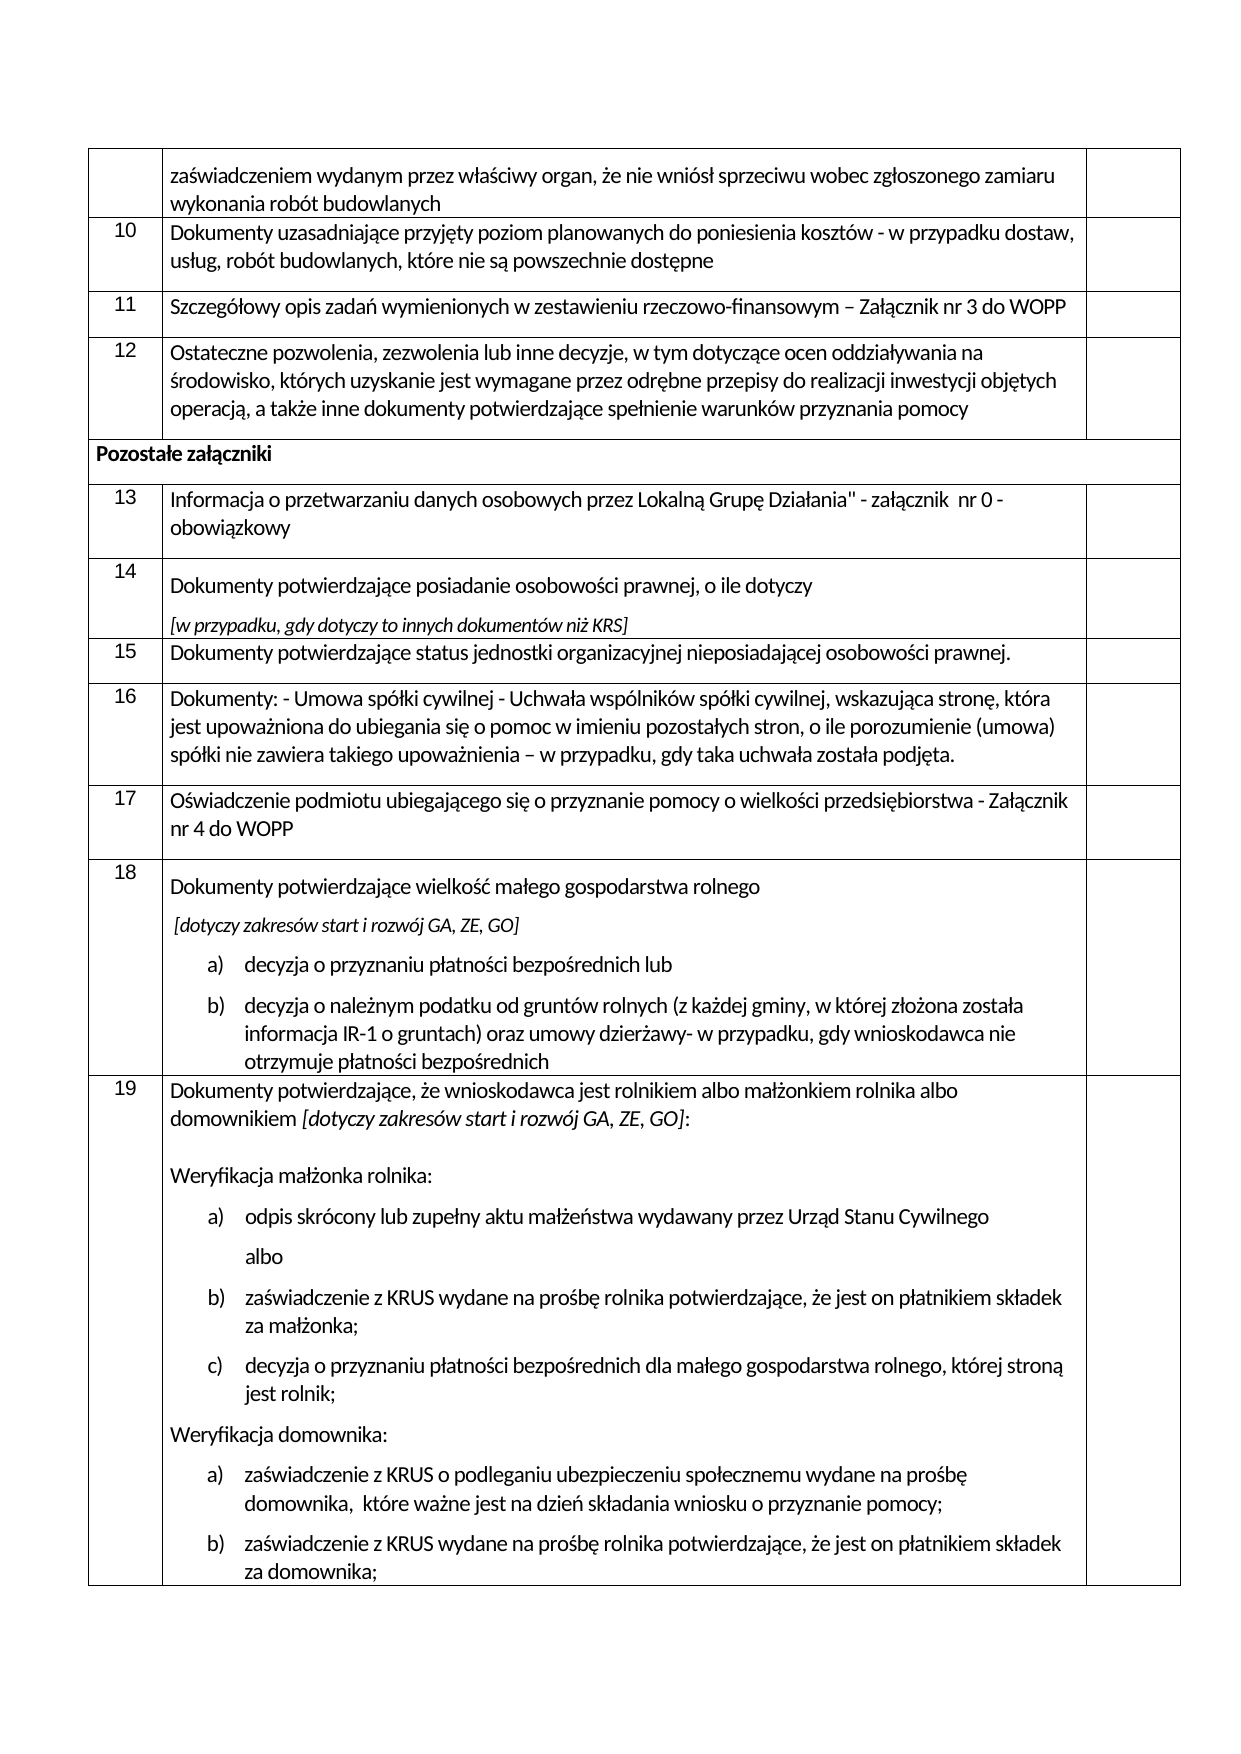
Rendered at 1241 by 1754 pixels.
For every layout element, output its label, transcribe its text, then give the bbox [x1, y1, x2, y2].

table_cell Dokumenty potwierdzające wielkość małego gospodarstwa rolnego [dotyczy zakresów start i rozwój GA, ZE, GO] decyzja o przyznaniu płatności bezpośrednich lub decyzja o należnym podatku od gruntów rolnych (z każdej gminy, w której złożona została informacja IR-1 o gruntach) oraz umowy dzierżawy- w przypadku, gdy wnioskodawca nie otrzymuje płatności bezpośrednich [163, 860, 1086, 1075]
table_cell Dokumenty uzasadniające przyjęty poziom planowanych do poniesienia kosztów - w przypadku dostaw, usług, robót budowlanych, które nie są powszechnie dostępne [163, 218, 1086, 291]
table_cell 17 [89, 786, 162, 859]
table_cell 19 [89, 1076, 162, 1585]
table_cell [1087, 684, 1180, 785]
table_cell [1087, 860, 1180, 1075]
table_cell Ostateczne pozwolenia, zezwolenia lub inne decyzje, w tym dotyczące ocen oddziaływania na środowisko, których uzyskanie jest wymagane przez odrębne przepisy do realizacji inwestycji objętych operacją, a także inne dokumenty potwierdzające spełnienie warunków przyznania pomocy [163, 338, 1086, 438]
table_cell Pozostałe załączniki [89, 440, 1180, 484]
table_cell [1087, 218, 1180, 291]
table_cell 11 [89, 292, 162, 337]
table_cell [1087, 338, 1180, 438]
table_cell [1087, 149, 1180, 217]
table_cell [1087, 485, 1180, 558]
table_cell Dokumenty potwierdzające posiadanie osobowości prawnej, o ile dotyczy [w przypadku, gdy dotyczy to innych dokumentów niż KRS] [163, 559, 1086, 637]
table_cell [1087, 1076, 1180, 1585]
table_cell Oświadczenie podmiotu ubiegającego się o przyznanie pomocy o wielkości przedsiębiorstwa - Załącznik nr 4 do WOPP [163, 786, 1086, 859]
table_cell zaświadczeniem wydanym przez właściwy organ, że nie wniósł sprzeciwu wobec zgłoszonego zamiaru wykonania robót budowlanych [163, 149, 1086, 217]
table_cell 13 [89, 485, 162, 558]
table_cell [1087, 292, 1180, 337]
table_cell 10 [89, 218, 162, 291]
table_cell Szczegółowy opis zadań wymienionych w zestawieniu rzeczowo-finansowym – Załącznik nr 3 do WOPP [163, 292, 1086, 337]
table_cell [1087, 639, 1180, 683]
table_cell Dokumenty potwierdzające, że wnioskodawca jest rolnikiem albo małżonkiem rolnika albo domownikiem [dotyczy zakresów start i rozwój GA, ZE, GO]: Weryfikacja małżonka rolnika: odpis skrócony lub zupełny aktu małżeństwa wydawany przez Urząd Stanu Cywilnego albo zaświadczenie z KRUS wydane na prośbę rolnika potwierdzające, że jest on płatnikiem składek za małżonka; decyzja o przyznaniu płatności bezpośrednich dla małego gospodarstwa rolnego, której stroną jest rolnik; Weryfikacja domownika: zaświadczenie z KRUS o podleganiu ubezpieczeniu społecznemu wydane na prośbę domownika, które ważne jest na dzień składania wniosku o przyznanie pomocy; zaświadczenie z KRUS wydane na prośbę rolnika potwierdzające, że jest on płatnikiem składek za domownika; decyzja o przyznaniu płatności bezpośrednich dla małego gospodarstwa rolnego której stroną jest rolnik będący płatnikiem składek ubezpieczenia domownika; [163, 1076, 1086, 1585]
table_cell 18 [89, 860, 162, 1075]
table_cell [1087, 786, 1180, 859]
table_cell 12 [89, 338, 162, 438]
table_cell [1087, 559, 1180, 637]
table_cell Dokumenty potwierdzające status jednostki organizacyjnej nieposiadającej osobowości prawnej. [163, 639, 1086, 683]
table_cell Dokumenty: - Umowa spółki cywilnej - Uchwała wspólników spółki cywilnej, wskazująca stronę, która jest upoważniona do ubiegania się o pomoc w imieniu pozostałych stron, o ile porozumienie (umowa) spółki nie zawiera takiego upoważnienia – w przypadku, gdy taka uchwała została podjęta. [163, 684, 1086, 785]
table_cell 15 [89, 639, 162, 683]
table_cell [89, 149, 162, 217]
table_cell Informacja o przetwarzaniu danych osobowych przez Lokalną Grupę Działania" - załącznik nr 0 - obowiązkowy [163, 485, 1086, 558]
table_cell 14 [89, 559, 162, 637]
table_cell 16 [89, 684, 162, 785]
